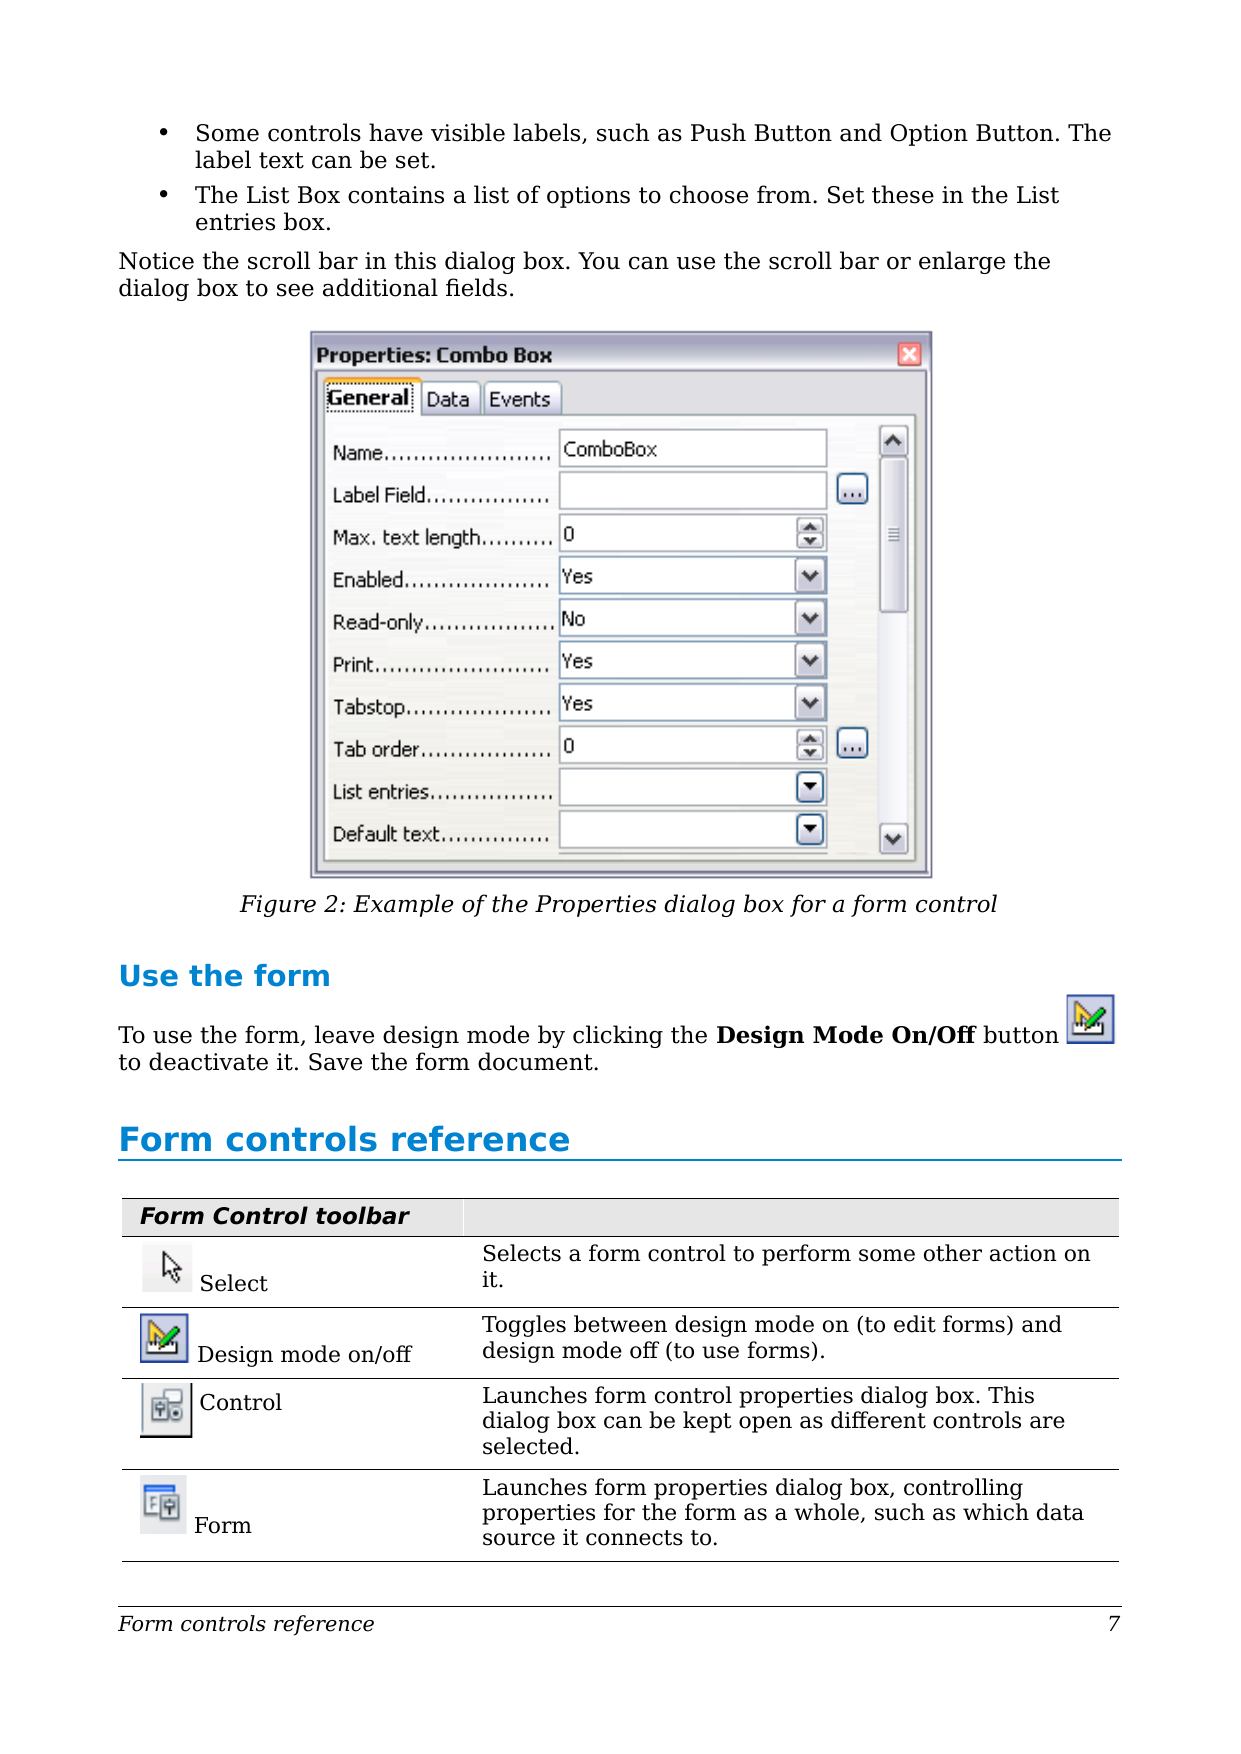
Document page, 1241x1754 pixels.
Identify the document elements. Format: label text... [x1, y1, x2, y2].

picture [140, 1312, 191, 1363]
table_cell Control [122, 1379, 463, 1469]
table_cell Selects a form control to perform some other action on it. [464, 1237, 1119, 1307]
picture [1066, 993, 1117, 1044]
table_cell Form [122, 1470, 463, 1561]
picture [140, 1475, 187, 1534]
picture [140, 1383, 193, 1438]
text Figure 2: Example of the Properties dialog box for a form control [214, 892, 1026, 918]
table_header [464, 1199, 1119, 1236]
picture [142, 1241, 193, 1292]
text To use the form, leave design mode by clicking the Design Mode On/Off button to deactivate it. Save the form document. [118, 994, 1122, 1076]
list The List Box contains a list of options to choose from. Set these in the List entries box. [156, 180, 1122, 236]
table_cell Toggles between design mode on (to edit forms) and design mode off (to use forms). [464, 1308, 1119, 1377]
table_cell Launches form control properties dialog box. This dialog box can be kept open as different controls are selected. [464, 1379, 1119, 1469]
text Notice the scroll bar in this dialog box. You can use the scroll bar or enlarge the dialog box to see additional fields. [118, 248, 1122, 302]
picture [307, 326, 933, 886]
table_header Form Control toolbar [122, 1199, 463, 1236]
subtitle Use the form [118, 960, 1122, 994]
table_cell Launches form properties dialog box, controlling properties for the form as a whole, such as which data source it connects to. [464, 1470, 1119, 1561]
subtitle Form controls reference [118, 1120, 1122, 1159]
table_cell Design mode on/off [122, 1308, 463, 1377]
table_cell Select [122, 1237, 463, 1307]
list Some controls have visible labels, such as Push Button and Option Button. The label text can be set. [156, 118, 1122, 174]
